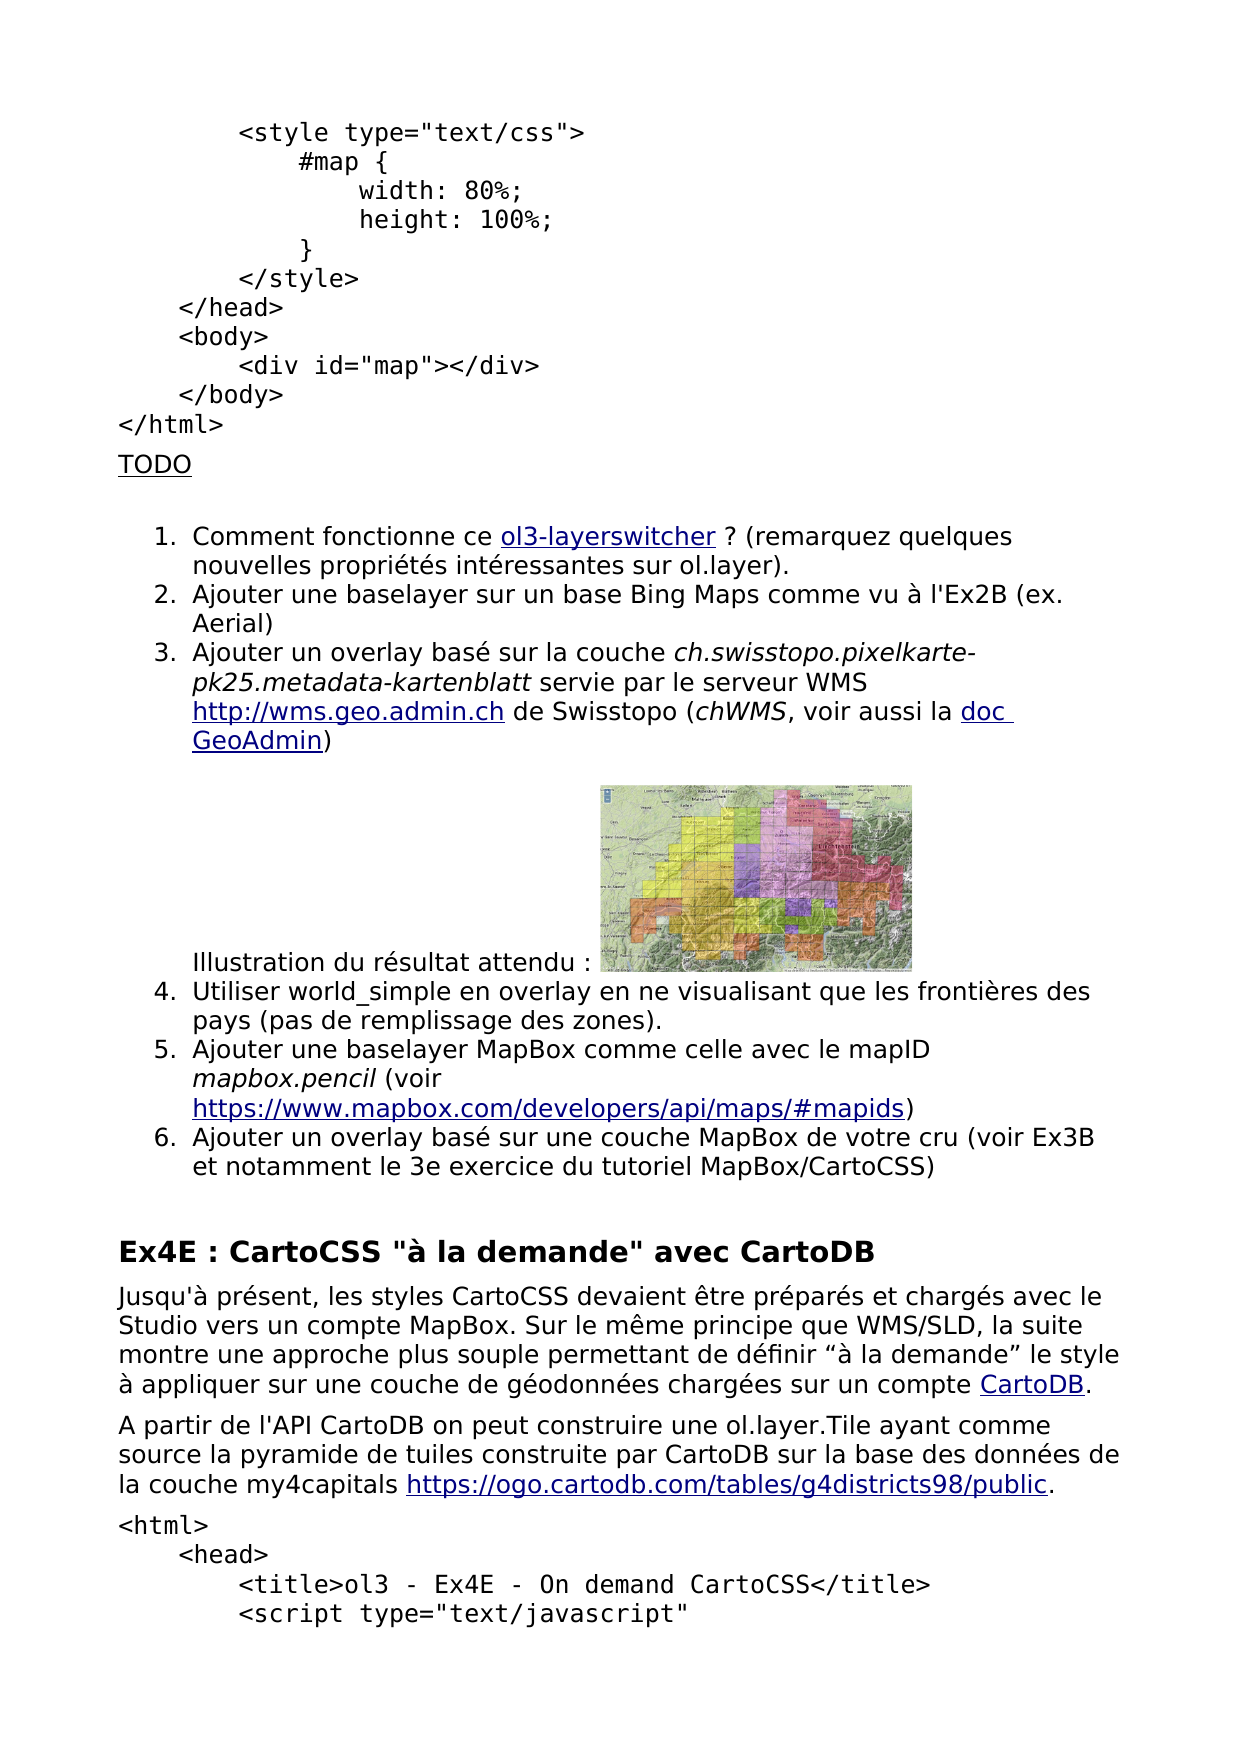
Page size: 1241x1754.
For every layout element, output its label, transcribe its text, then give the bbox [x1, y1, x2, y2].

list Utiliser world_simple en overlay en ne visualisant que les frontières des pays (pas de remplissage des zones). [177, 977, 1122, 1036]
list Comment fonctionne ce ol3-layerswitcher ? (remarquez quelques nouvelles propriétés intéressantes sur ol.layer). [177, 522, 1122, 580]
text TODO [118, 451, 1122, 480]
text Jusqu'à présent, les styles CartoCSS devaient être préparés et chargés avec le Studio vers un compte MapBox. Sur le même principe que WMS/SLD, la suite montre une approche plus souple permettant de définir “à la demande” le style à appliquer sur une couche de géodonnées chargées sur un compte CartoDB. [118, 1282, 1122, 1399]
subtitle Ex4E : CartoCSS "à la demande" avec CartoDB [118, 1236, 1122, 1270]
text <style type="text/css"> #map { width: 80%; height: 100%; } </style> </head> <body> <div id="map"></div> </body> </html> [118, 118, 1122, 439]
list Ajouter un overlay basé sur une couche MapBox de votre cru (voir Ex3B et notamment le 3e exercice du tutoriel MapBox/CartoCSS) [177, 1123, 1122, 1181]
list Ajouter un overlay basé sur la couche ch.swisstopo.pixelkarte-pk25.metadata-kartenblatt servie par le serveur WMS http://wms.geo.admin.ch de Swisstopo (chWMS, voir aussi la doc GeoAdmin) Illustration du résultat attendu : [177, 638, 1122, 977]
text <html> <head> <title>ol3 - Ex4E - On demand CartoCSS</title> <script type="text/javascript" [118, 1511, 1122, 1628]
text A partir de l'API CartoDB on peut construire une ol.layer.Tile ayant comme source la pyramide de tuiles construite par CartoDB sur la base des données de la couche my4capitals https://ogo.cartodb.com/tables/g4districts98/public. [118, 1411, 1122, 1499]
picture [599, 784, 913, 972]
list Ajouter une baselayer MapBox comme celle avec le mapID mapbox.pencil (voir https://www.mapbox.com/developers/api/maps/#mapids) [177, 1036, 1122, 1123]
list Ajouter une baselayer sur un base Bing Maps comme vu à l'Ex2B (ex. Aerial) [177, 580, 1122, 638]
